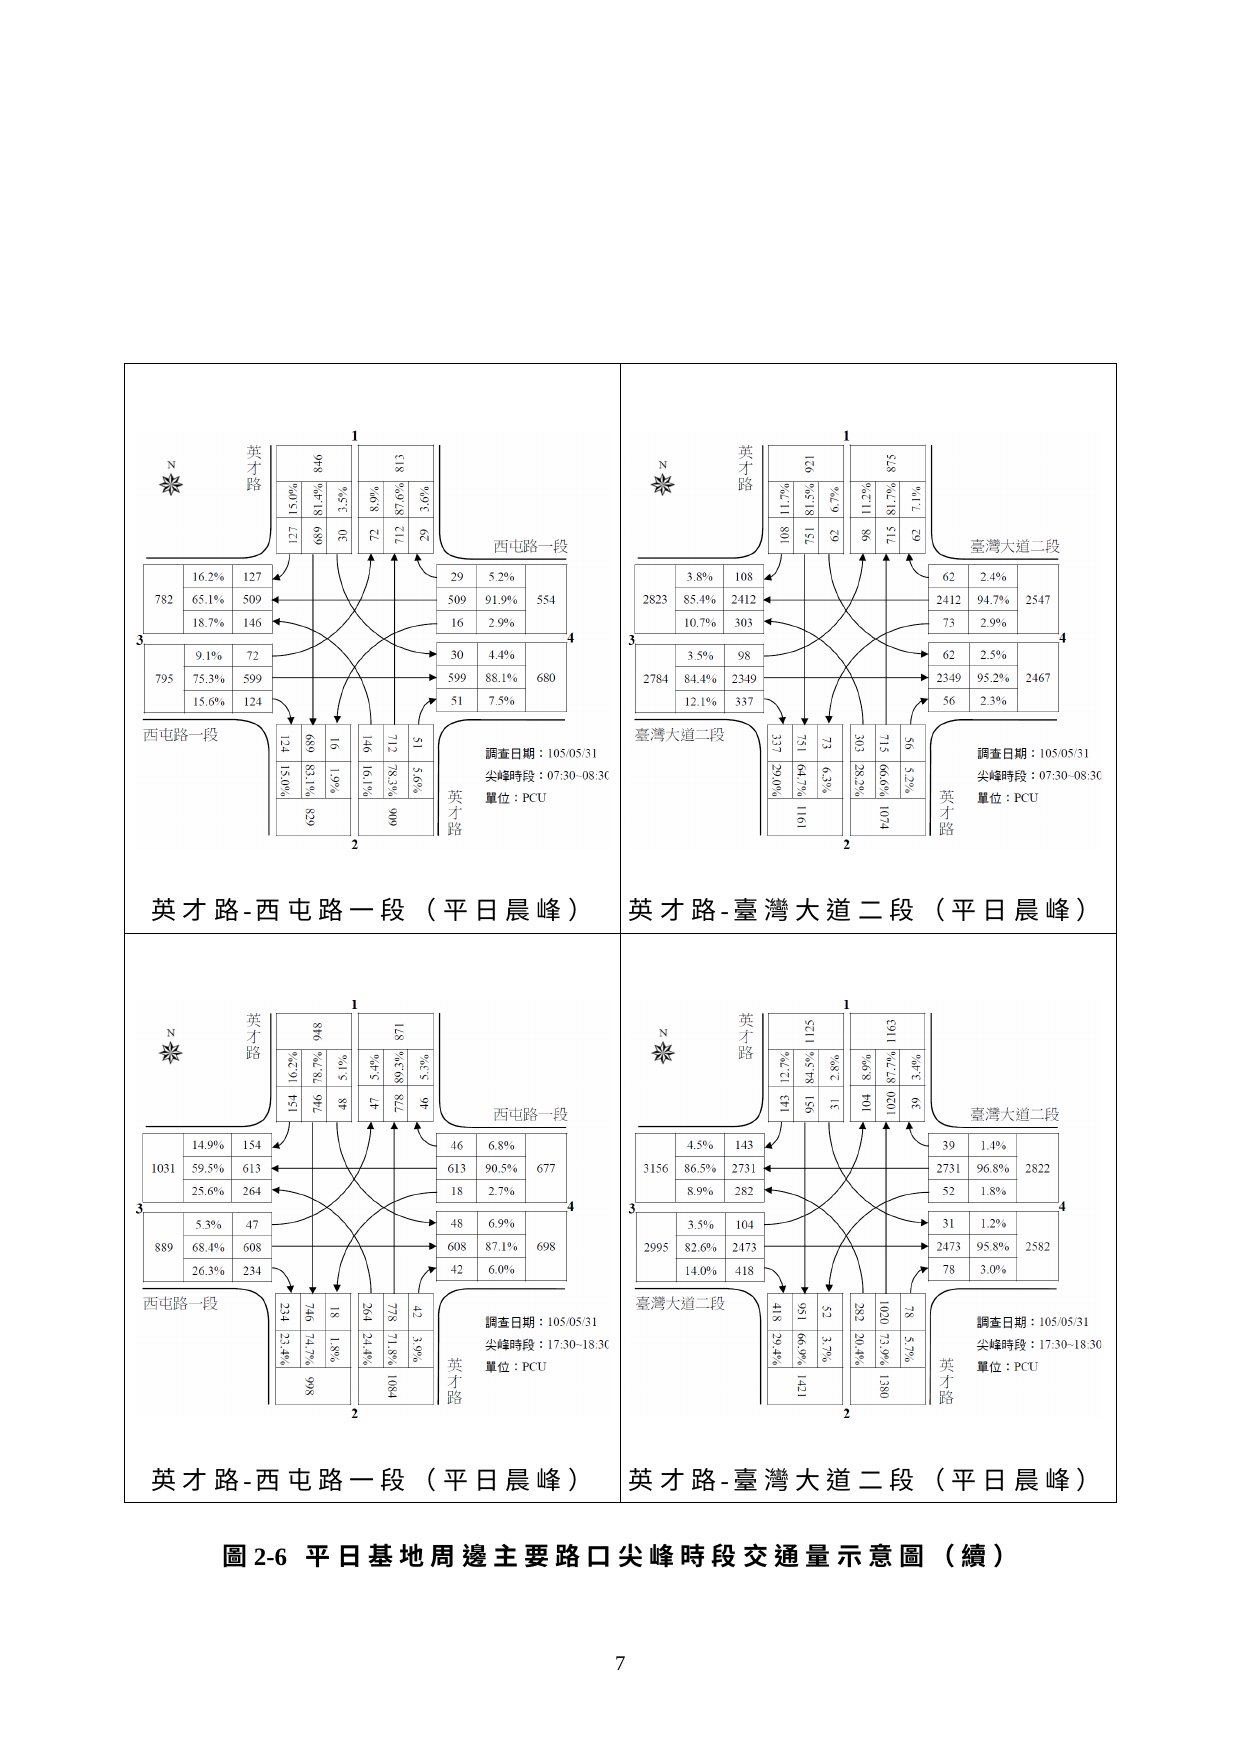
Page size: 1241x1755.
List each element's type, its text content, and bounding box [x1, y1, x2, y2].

table_header 英才路-臺灣大道二段（平日晨峰） [621, 364, 1116, 933]
table_cell 英才路-臺灣大道二段（平日晨峰） [621, 934, 1116, 1502]
table_header 英才路-西屯路一段（平日晨峰） [125, 364, 620, 933]
table_cell 英才路-西屯路一段（平日晨峰） [125, 934, 620, 1502]
text 圖2-6 平日基地周邊主要路口尖峰時段交通量示意圖（續） [136, 1512, 1104, 1575]
